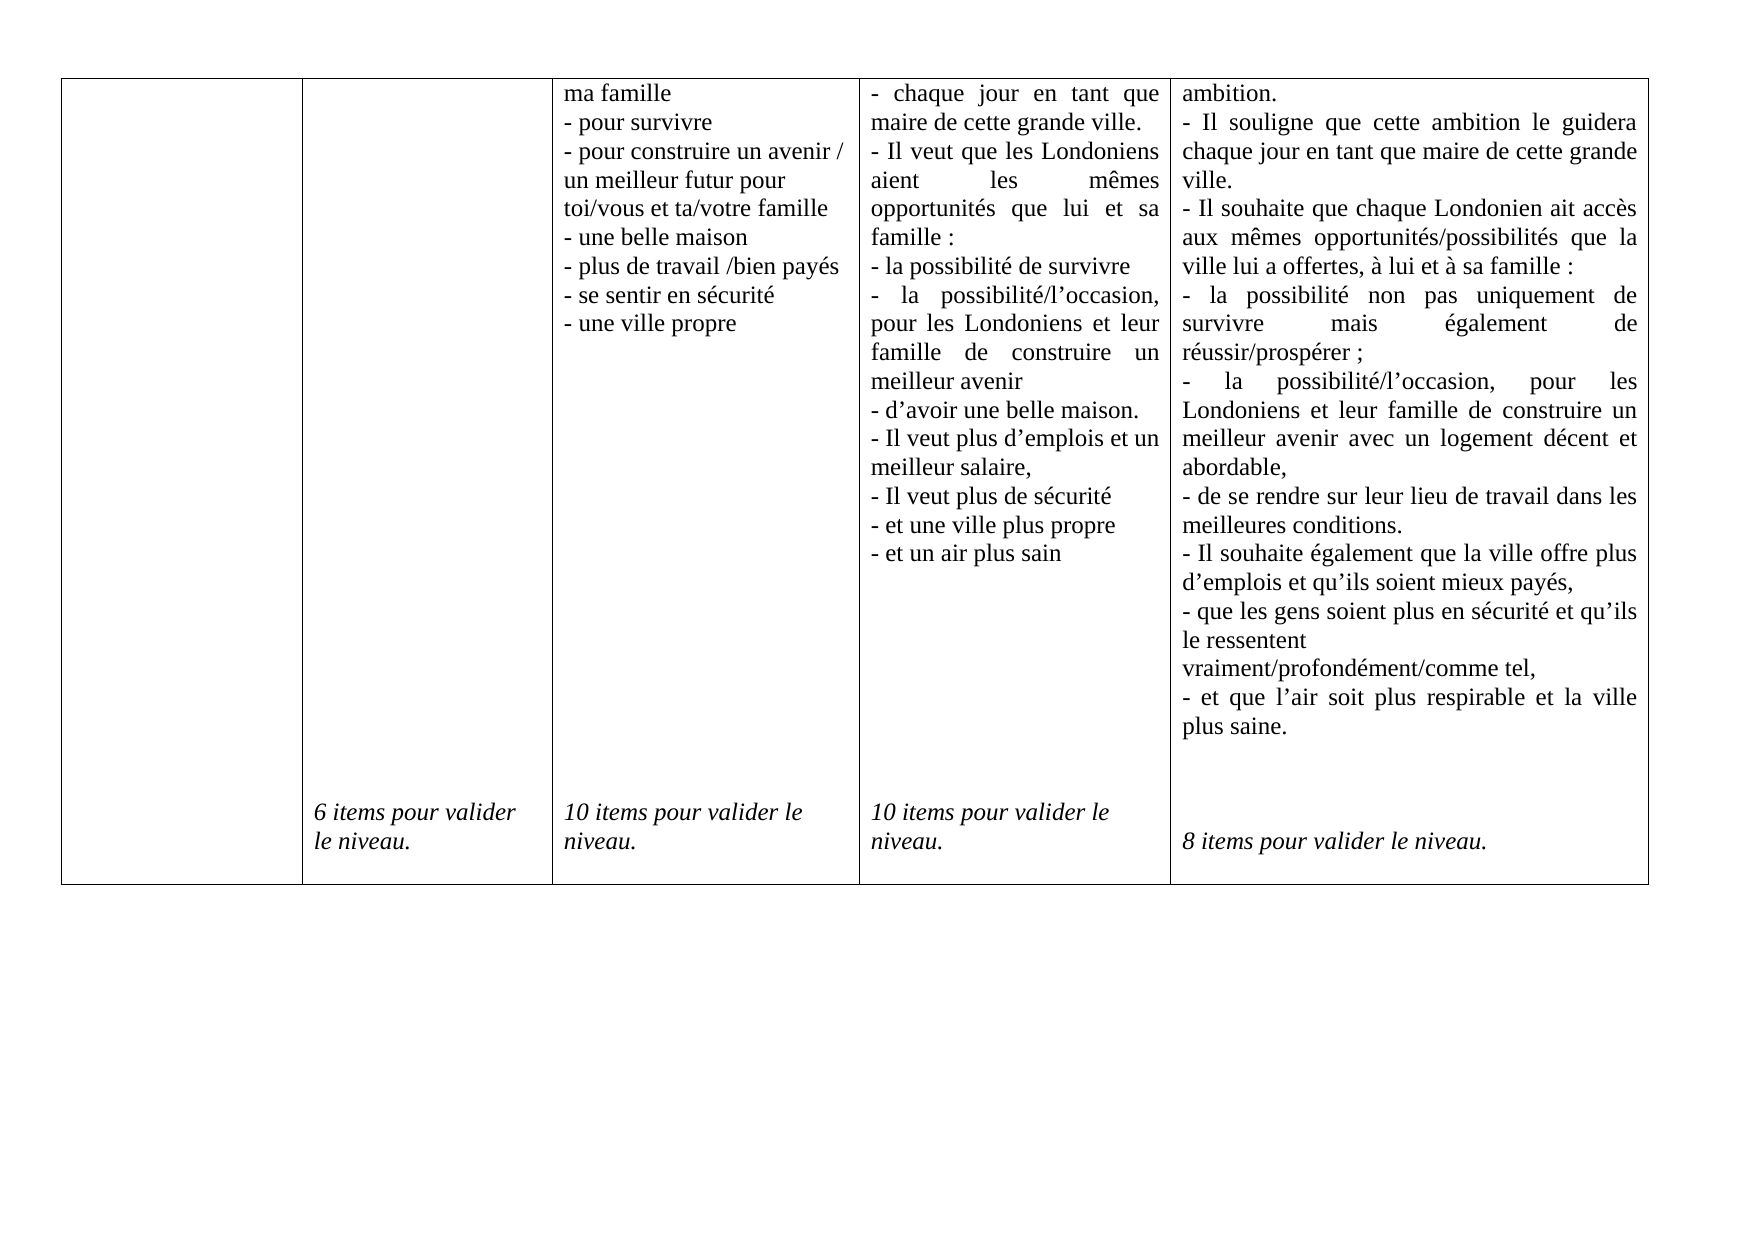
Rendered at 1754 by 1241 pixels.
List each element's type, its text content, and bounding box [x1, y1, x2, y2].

table_cell - chaque jour en tant que maire de cette grande ville. - Il veut que les Londoniens aient les mêmes opportunités que lui et sa famille : - la possibilité de survivre - la possibilité/l’occasion, pour les Londoniens et leur famille de construire un meilleur avenir - d’avoir une belle maison. - Il veut plus d’emplois et un meilleur salaire, - Il veut plus de sécurité - et une ville plus propre - et un air plus sain 10 items pour valider le niveau. [860, 79, 1170, 883]
table_cell ma famille - pour survivre - pour construire un avenir / un meilleur futur pour toi/vous et ta/votre famille - une belle maison - plus de travail /bien payés - se sentir en sécurité - une ville propre 10 items pour valider le niveau. [553, 79, 859, 883]
table_cell ambition. - Il souligne que cette ambition le guidera chaque jour en tant que maire de cette grande ville. - Il souhaite que chaque Londonien ait accès aux mêmes opportunités/possibilités que la ville lui a offertes, à lui et à sa famille : - la possibilité non pas uniquement de survivre mais également de réussir/prospérer ; - la possibilité/l’occasion, pour les Londoniens et leur famille de construire un meilleur avenir avec un logement décent et abordable, - de se rendre sur leur lieu de travail dans les meilleures conditions. - Il souhaite également que la ville offre plus d’emplois et qu’ils soient mieux payés, - que les gens soient plus en sécurité et qu’ils le ressentent vraiment/profondément/comme tel, - et que l’air soit plus respirable et la ville plus saine. 8 items pour valider le niveau. [1171, 79, 1648, 883]
table_cell [62, 79, 302, 883]
table_cell 6 items pour valider le niveau. [303, 79, 552, 883]
